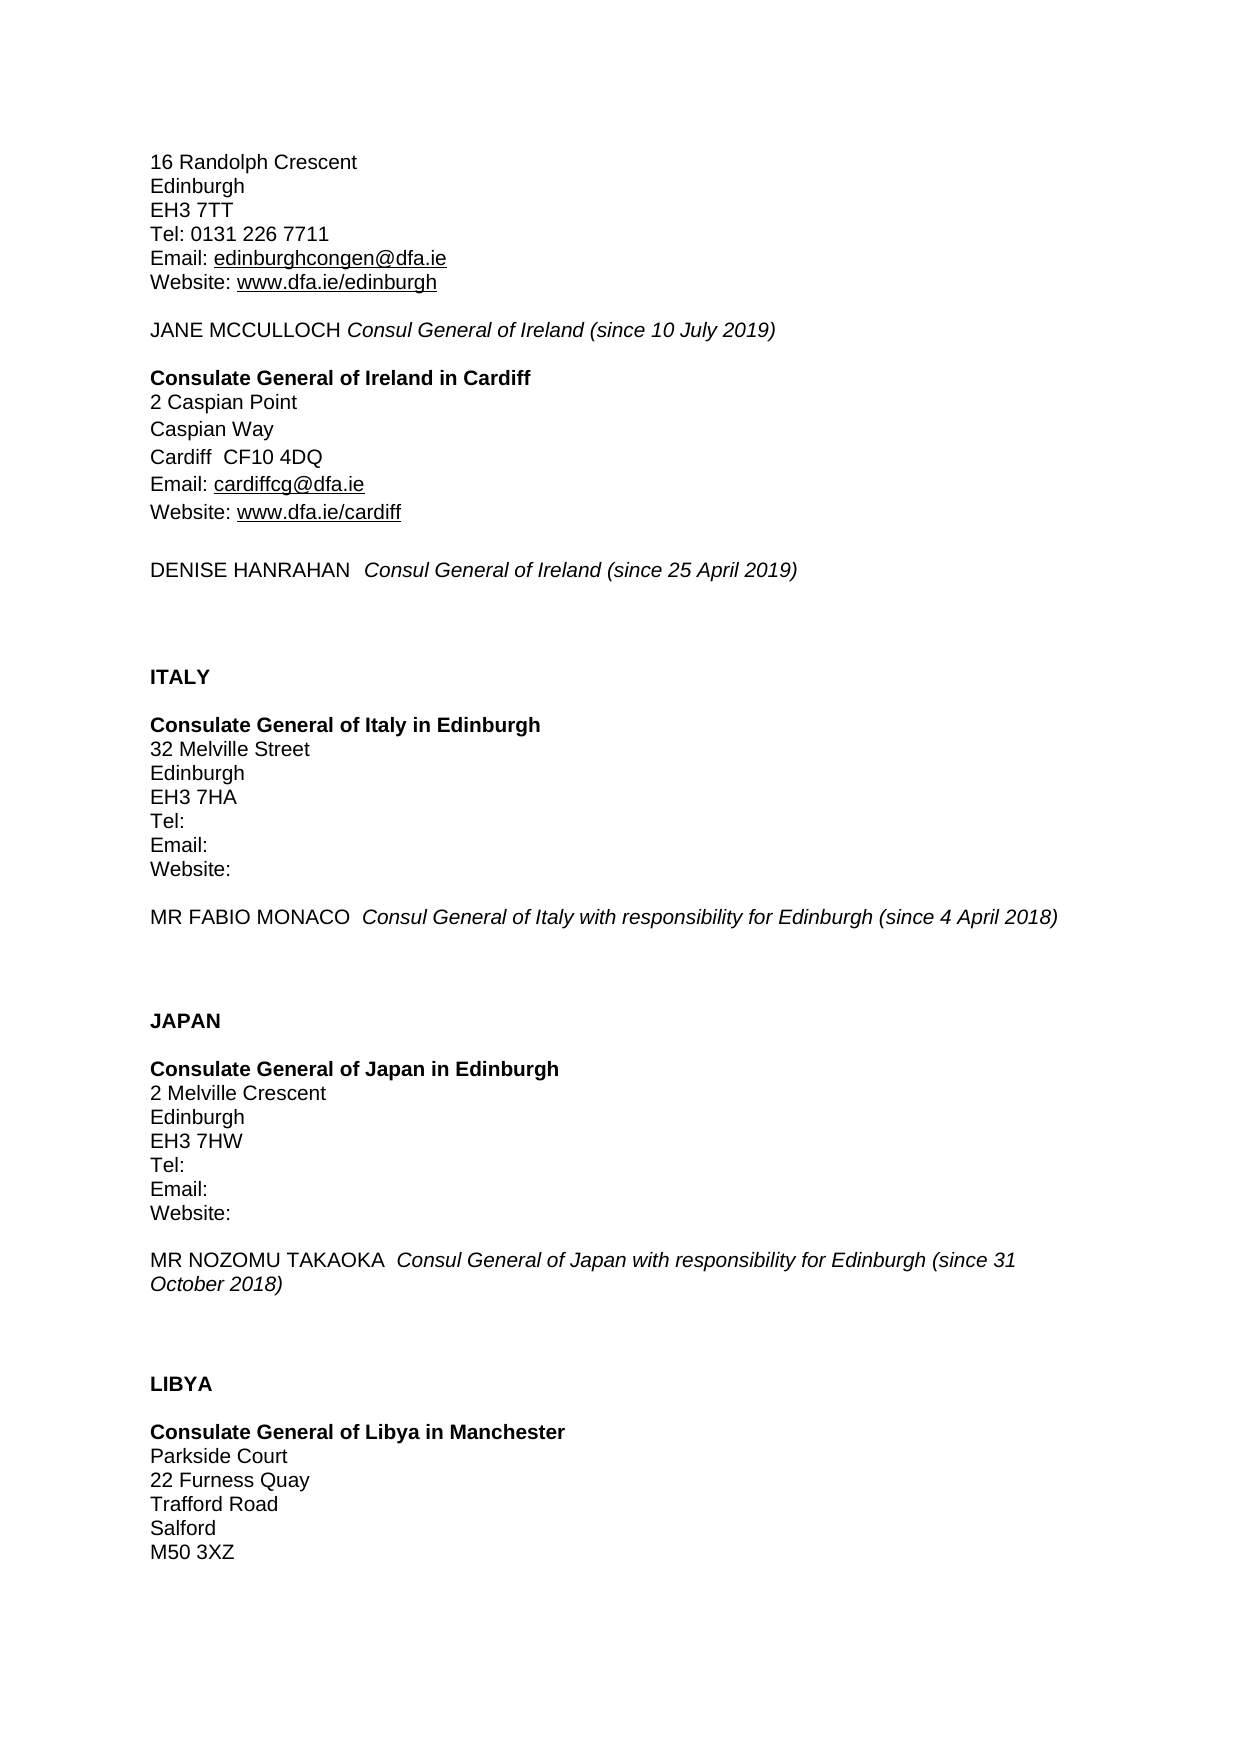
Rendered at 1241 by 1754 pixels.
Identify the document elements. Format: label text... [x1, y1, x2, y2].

text Cardiff CF10 4DQ [150, 444, 1090, 468]
text LIBYA [150, 1372, 1090, 1420]
text JANE MCCULLOCH Consul General of Ireland (since 10 July 2019) [150, 318, 1090, 342]
text ITALY Consulate General of Italy in Edinburgh [150, 641, 1090, 737]
text JAPAN [150, 1009, 1090, 1033]
text MR FABIO MONACO Consul General of Italy with responsibility for Edinburgh (since 4 April 2018) [150, 905, 1090, 929]
text Consulate General of Libya in Manchester Parkside Court 22 Furness Quay Trafford Road Salford M50 3XZ [150, 1420, 1090, 1564]
text 2 Caspian Point [150, 389, 1090, 413]
text Website: www.dfa.ie/cardiff [150, 499, 1090, 523]
text Consulate General of Japan in Edinburgh [150, 1057, 1090, 1081]
text 2 Melville Crescent Edinburgh EH3 7HW Tel: Email: Website: [150, 1081, 1090, 1248]
text 16 Randolph Crescent Edinburgh EH3 7TT Tel: 0131 226 7711 Email: edinburghcongen@dfa.ie Website: www.dfa.ie/edinburgh [150, 150, 1090, 294]
text Email: cardiffcg@dfa.ie [150, 472, 1090, 496]
text DENISE HANRAHAN Consul General of Ireland (since 25 April 2019) [150, 558, 1090, 582]
text MR NOZOMU TAKAOKA Consul General of Japan with responsibility for Edinburgh (since 31 October 2018) [150, 1248, 1090, 1296]
text 32 Melville Street Edinburgh EH3 7HA Tel: Email: Website: [150, 737, 1090, 881]
text Caspian Way [150, 417, 1090, 441]
text Consulate General of Ireland in Cardiff [150, 366, 1090, 389]
